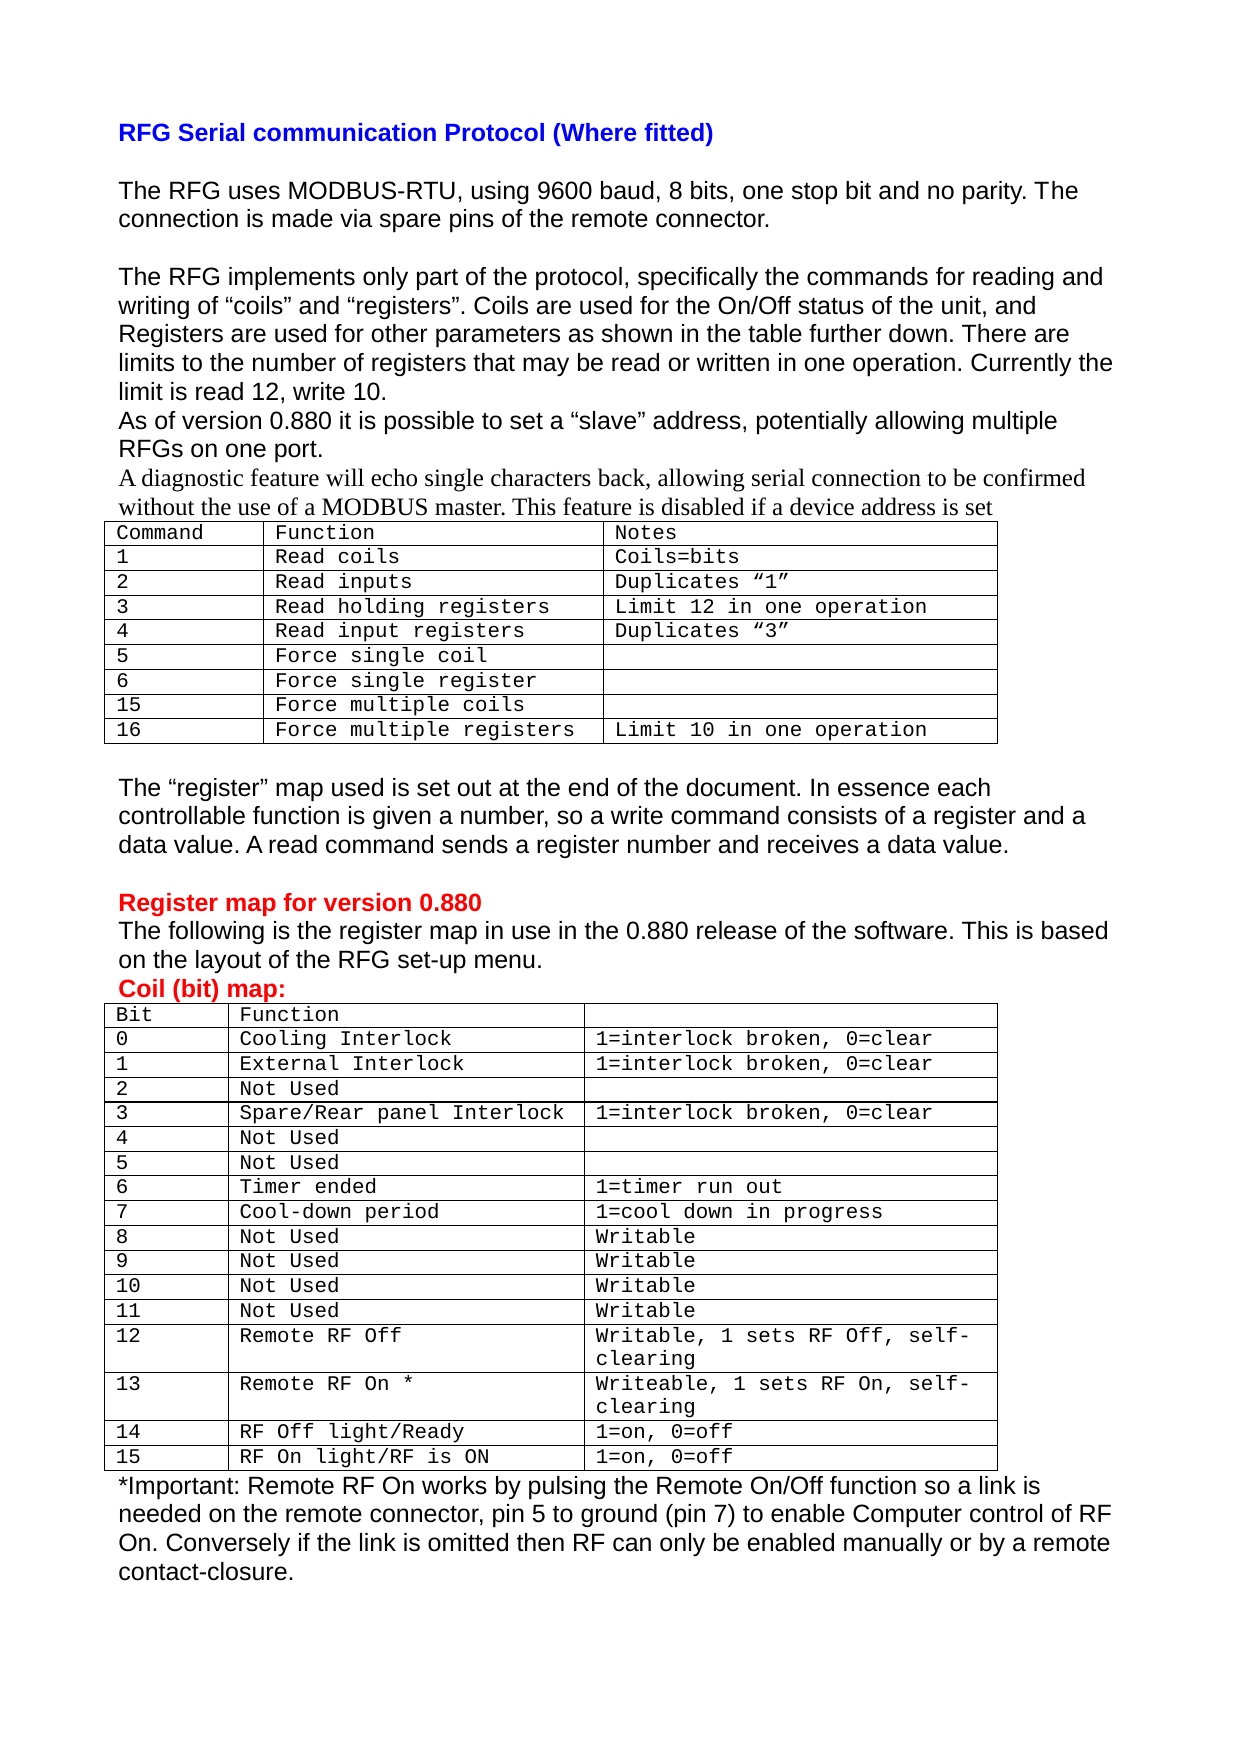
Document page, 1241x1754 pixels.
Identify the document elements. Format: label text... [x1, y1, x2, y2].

table_cell External Interlock [229, 1053, 584, 1077]
table_cell 13 [105, 1373, 228, 1420]
table_cell [585, 1078, 997, 1101]
text The RFG implements only part of the protocol, specifically the commands for reading and writing of “coils” and “registers”. Coils are used for the On/Off status of the unit, and Registers are used for other parameters as shown in the table further down. There are limits to the number of registers that may be read or written in one operation. Currently the limit is read 12, write 10. [118, 262, 1122, 406]
table_cell 14 [105, 1421, 228, 1445]
table_cell 7 [105, 1201, 228, 1225]
table_cell [604, 645, 997, 669]
table_header Function [264, 522, 603, 545]
table_cell Force single register [264, 670, 603, 693]
table_cell 11 [105, 1300, 228, 1323]
table_cell Limit 12 in one operation [604, 596, 997, 619]
table_cell 6 [105, 670, 263, 693]
table_cell Not Used [229, 1275, 584, 1299]
table_cell 1=interlock broken, 0=clear [585, 1103, 997, 1126]
table_cell Not Used [229, 1152, 584, 1175]
table_cell [604, 695, 997, 718]
table_header Command [105, 522, 263, 545]
table_cell 1=cool down in progress [585, 1201, 997, 1225]
table_header Bit [105, 1004, 228, 1027]
table_cell 2 [105, 571, 263, 595]
table_header Function [229, 1004, 584, 1027]
table_cell Not Used [229, 1300, 584, 1323]
table_cell Duplicates “1” [604, 571, 997, 595]
table_cell RF Off light/Ready [229, 1421, 584, 1445]
table_cell Read coils [264, 546, 603, 570]
table_cell 6 [105, 1176, 228, 1200]
table_cell Force multiple coils [264, 695, 603, 718]
subtitle Coil (bit) map: [286, 974, 1122, 1003]
table_cell 1=interlock broken, 0=clear [585, 1053, 997, 1077]
table_cell 1 [105, 546, 263, 570]
table_cell Coils=bits [604, 546, 997, 570]
table_cell Not Used [229, 1078, 584, 1101]
table_cell Writeable, 1 sets RF On, self-clearing [585, 1373, 997, 1420]
table_cell Remote RF On * [229, 1373, 584, 1420]
text The RFG uses MODBUS-RTU, using 9600 baud, 8 bits, one stop bit and no parity. The connection is made via spare pins of the remote connector. [118, 176, 1122, 233]
table_cell Not Used [229, 1226, 584, 1249]
table_cell [585, 1152, 997, 1175]
table_cell RF On light/RF is ON [229, 1446, 584, 1469]
table_cell Not Used [229, 1127, 584, 1151]
table_cell Read inputs [264, 571, 603, 595]
table_cell 15 [105, 1446, 228, 1469]
table_cell Writable [585, 1226, 997, 1249]
text A diagnostic feature will echo single characters back, allowing serial connection to be confirmed without the use of a MODBUS master. This feature is disabled if a device address is set [118, 463, 1122, 521]
table_cell Force multiple registers [264, 719, 603, 743]
table_cell Cool-down period [229, 1201, 584, 1225]
table_cell 1=on, 0=off [585, 1446, 997, 1469]
table_cell Cooling Interlock [229, 1028, 584, 1052]
table_cell Duplicates “3” [604, 620, 997, 644]
table_cell 3 [105, 596, 263, 619]
subtitle RFG Serial communication Protocol (Where fitted) [118, 118, 1122, 147]
table_cell 5 [105, 645, 263, 669]
table_cell Read holding registers [264, 596, 603, 619]
text The “register” map used is set out at the end of the document. In essence each controllable function is given a number, so a write command consists of a register and a data value. A read command sends a register number and receives a data value. [118, 773, 1122, 859]
table_cell [585, 1127, 997, 1151]
table_cell Remote RF Off [229, 1325, 584, 1372]
table_cell 8 [105, 1226, 228, 1249]
table_cell Force single coil [264, 645, 603, 669]
table_cell 16 [105, 719, 263, 743]
table_header [585, 1004, 997, 1027]
table_cell Not Used [229, 1251, 584, 1274]
table_cell Read input registers [264, 620, 603, 644]
table_cell 4 [105, 1127, 228, 1151]
table_cell 3 [105, 1103, 228, 1126]
text The following is the register map in use in the 0.880 release of the software. This is based on the layout of the RFG set-up menu. [118, 916, 1122, 974]
table_cell 1=on, 0=off [585, 1421, 997, 1445]
text *Important: Remote RF On works by pulsing the Remote On/Off function so a link is needed on the remote connector, pin 5 to ground (pin 7) to enable Computer control of RF On. Conversely if the link is omitted then RF can only be enabled manually or by a remote contact-closure. [118, 1471, 1122, 1586]
table_cell [604, 670, 997, 693]
table_cell Writable [585, 1300, 997, 1323]
table_header Notes [604, 522, 997, 545]
table_cell 5 [105, 1152, 228, 1175]
table_cell Writable, 1 sets RF Off, self-clearing [585, 1325, 997, 1372]
table_cell Limit 10 in one operation [604, 719, 997, 743]
table_cell Timer ended [229, 1176, 584, 1200]
table_cell 9 [105, 1251, 228, 1274]
table_cell 10 [105, 1275, 228, 1299]
table_cell 1 [105, 1053, 228, 1077]
table_cell 1=interlock broken, 0=clear [585, 1028, 997, 1052]
table_cell 0 [105, 1028, 228, 1052]
table_cell 1=timer run out [585, 1176, 997, 1200]
table_cell Spare/Rear panel Interlock [229, 1103, 584, 1126]
table_cell 12 [105, 1325, 228, 1372]
text As of version 0.880 it is possible to set a “slave” address, potentially allowing multiple RFGs on one port. [118, 406, 1122, 463]
table_cell 2 [105, 1078, 228, 1101]
table_cell 15 [105, 695, 263, 718]
table_cell Writable [585, 1251, 997, 1274]
subtitle Register map for version 0.880 [482, 888, 1122, 916]
table_cell Writable [585, 1275, 997, 1299]
table_cell 4 [105, 620, 263, 644]
